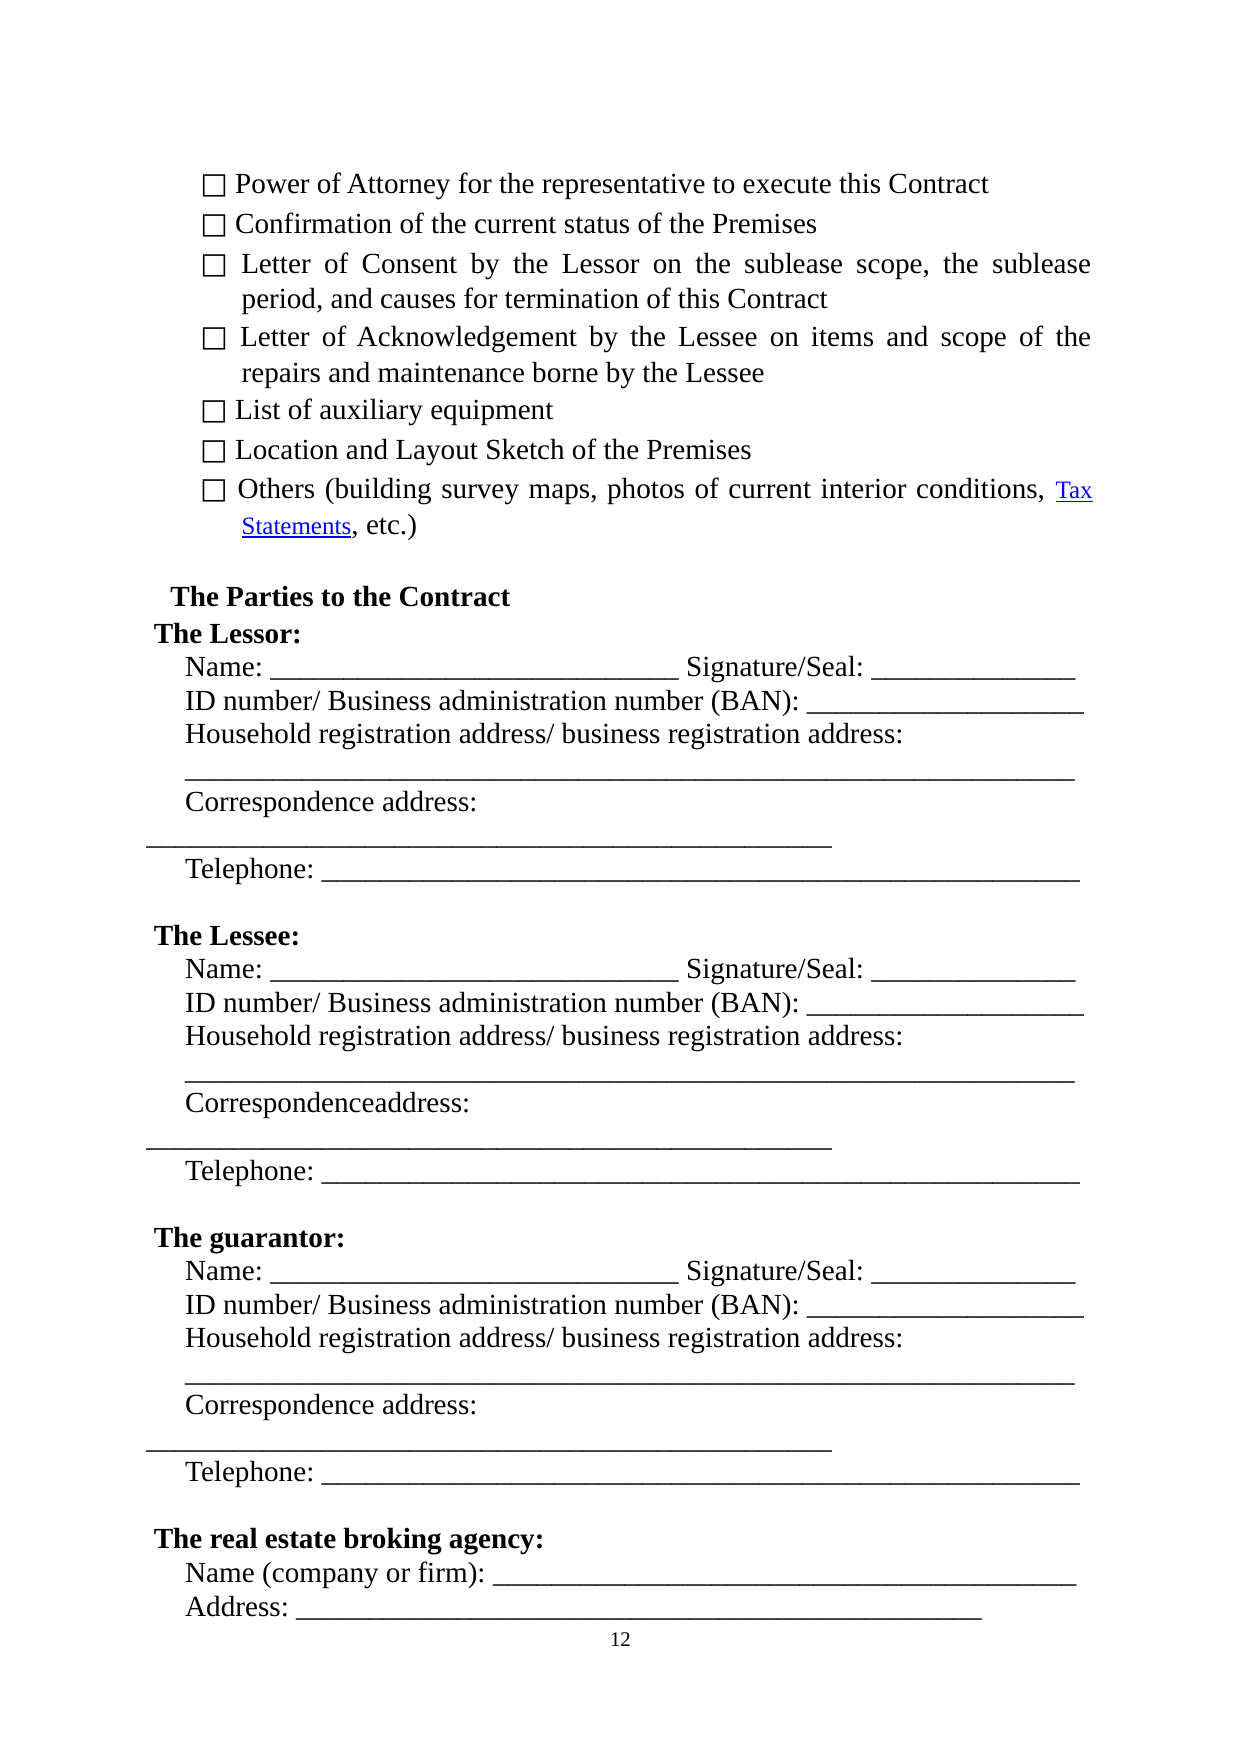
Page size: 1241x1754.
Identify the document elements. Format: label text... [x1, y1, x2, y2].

text □ Letter of Consent by the Lessor on the sublease scope, the sublease period, and causes for termination of this Contract [200, 242, 1092, 315]
text Address: _______________________________________________ [146, 1589, 1092, 1622]
text □ Letter of Acknowledgement by the Lessee on items and scope of the repairs and maintenance borne by the Lessee [200, 315, 1092, 388]
text Household registration address/ business registration address: [146, 717, 1092, 750]
text The Parties to the Contract [148, 570, 1092, 616]
text _____________________________________________________________ [146, 1052, 1092, 1086]
text ID number/ Business administration number (BAN): ___________________ [146, 1287, 1092, 1320]
text □ Location and Layout Sketch of the Premises [200, 428, 1092, 468]
text Correspondence address: _______________________________________________ [146, 784, 1092, 851]
text Household registration address/ business registration address: [146, 1018, 1092, 1052]
text Name: ____________________________ Signature/Seal: ______________ [146, 649, 1092, 683]
text The Lessee: [146, 918, 1092, 951]
text _____________________________________________________________ [146, 750, 1092, 784]
text Name: ____________________________ Signature/Seal: ______________ [146, 951, 1092, 985]
text Name (company or firm): ________________________________________ [146, 1555, 1092, 1589]
text □ Others (building survey maps, photos of current interior conditions, Tax Statements, etc.) [200, 468, 1092, 541]
text The guarantor: [146, 1220, 1092, 1253]
text The real estate broking agency: [146, 1522, 1092, 1555]
text Name: ____________________________ Signature/Seal: ______________ [146, 1253, 1092, 1287]
text □ List of auxiliary equipment [200, 388, 1092, 428]
text Telephone: ____________________________________________________ [146, 1454, 1092, 1488]
text □ Confirmation of the current status of the Premises [200, 202, 1092, 242]
text Correspondence address: _______________________________________________ [146, 1387, 1092, 1454]
text The Lessor: [146, 616, 1092, 649]
text Correspondenceaddress: _______________________________________________ [146, 1086, 1092, 1153]
text ID number/ Business administration number (BAN): ___________________ [146, 985, 1092, 1018]
text ID number/ Business administration number (BAN): ___________________ [146, 683, 1092, 717]
text □ Power of Attorney for the representative to execute this Contract [200, 162, 1092, 202]
text _____________________________________________________________ [146, 1354, 1092, 1387]
text Telephone: ____________________________________________________ [146, 1153, 1092, 1186]
text Telephone: ____________________________________________________ [146, 851, 1092, 884]
text Household registration address/ business registration address: [146, 1320, 1092, 1354]
